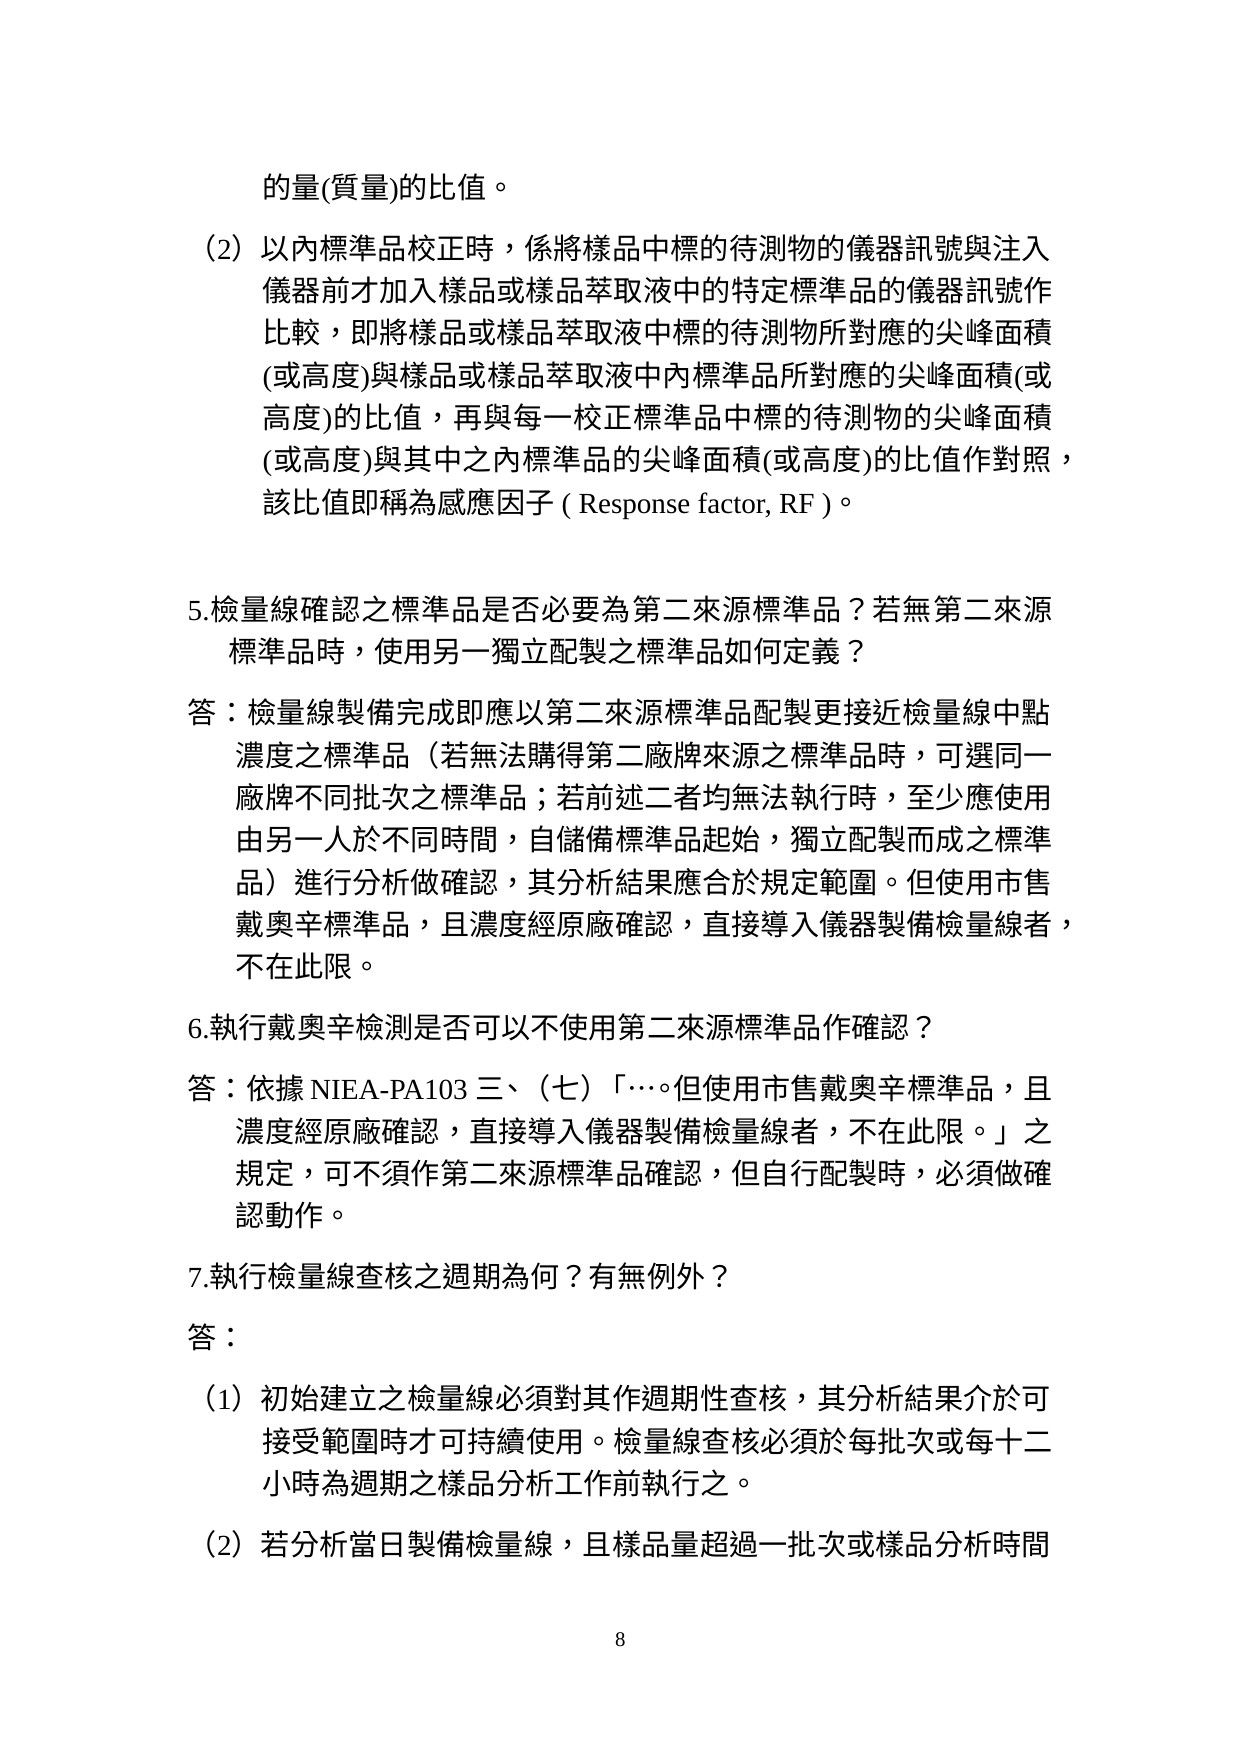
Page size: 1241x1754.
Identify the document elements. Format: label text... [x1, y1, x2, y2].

text 6.執行戴奧辛檢測是否可以不使用第二來源標準品作確認？ [187, 1005, 1053, 1047]
text 的量(質量)的比值。 [187, 164, 1053, 207]
text （1）初始建立之檢量線必須對其作週期性查核，其分析結果介於可接受範圍時才可持續使用。檢量線查核必須於每批次或每十二小時為週期之樣品分析工作前執行之。 [187, 1376, 1053, 1503]
text 7.執行檢量線查核之週期為何？有無例外？ [187, 1254, 1053, 1296]
text （2）若分析當日製備檢量線，且樣品量超過一批次或樣品分析時間 [187, 1522, 1053, 1564]
text （2）以內標準品校正時，係將樣品中標的待測物的儀器訊號與注入儀器前才加入樣品或樣品萃取液中的特定標準品的儀器訊號作比較，即將樣品或樣品萃取液中標的待測物所對應的尖峰面積(或高度)與樣品或樣品萃取液中內標準品所對應的尖峰面積(或高度)的比值，再與每一校正標準品中標的待測物的尖峰面積(或高度)與其中之內標準品的尖峰面積(或高度)的比值作對照，該比值即稱為感應因子 ( Response factor, RF )。 [187, 226, 1053, 522]
text 答：依據NIEA-PA103 三、（七）「…。但使用市售戴奧辛標準品，且濃度經原廠確認，直接導入儀器製備檢量線者，不在此限。」之規定，可不須作第二來源標準品確認，但自行配製時，必須做確認動作。 [187, 1066, 1053, 1235]
text 答：檢量線製備完成即應以第二來源標準品配製更接近檢量線中點濃度之標準品（若無法購得第二廠牌來源之標準品時，可選同一廠牌不同批次之標準品；若前述二者均無法執行時，至少應使用由另一人於不同時間，自儲備標準品起始，獨立配製而成之標準品）進行分析做確認，其分析結果應合於規定範圍。但使用市售戴奧辛標準品，且濃度經原廠確認，直接導入儀器製備檢量線者，不在此限。 [187, 690, 1053, 986]
text 5.檢量線確認之標準品是否必要為第二來源標準品？若無第二來源標準品時，使用另一獨立配製之標準品如何定義？ [187, 587, 1053, 671]
text 答： [187, 1315, 1053, 1357]
